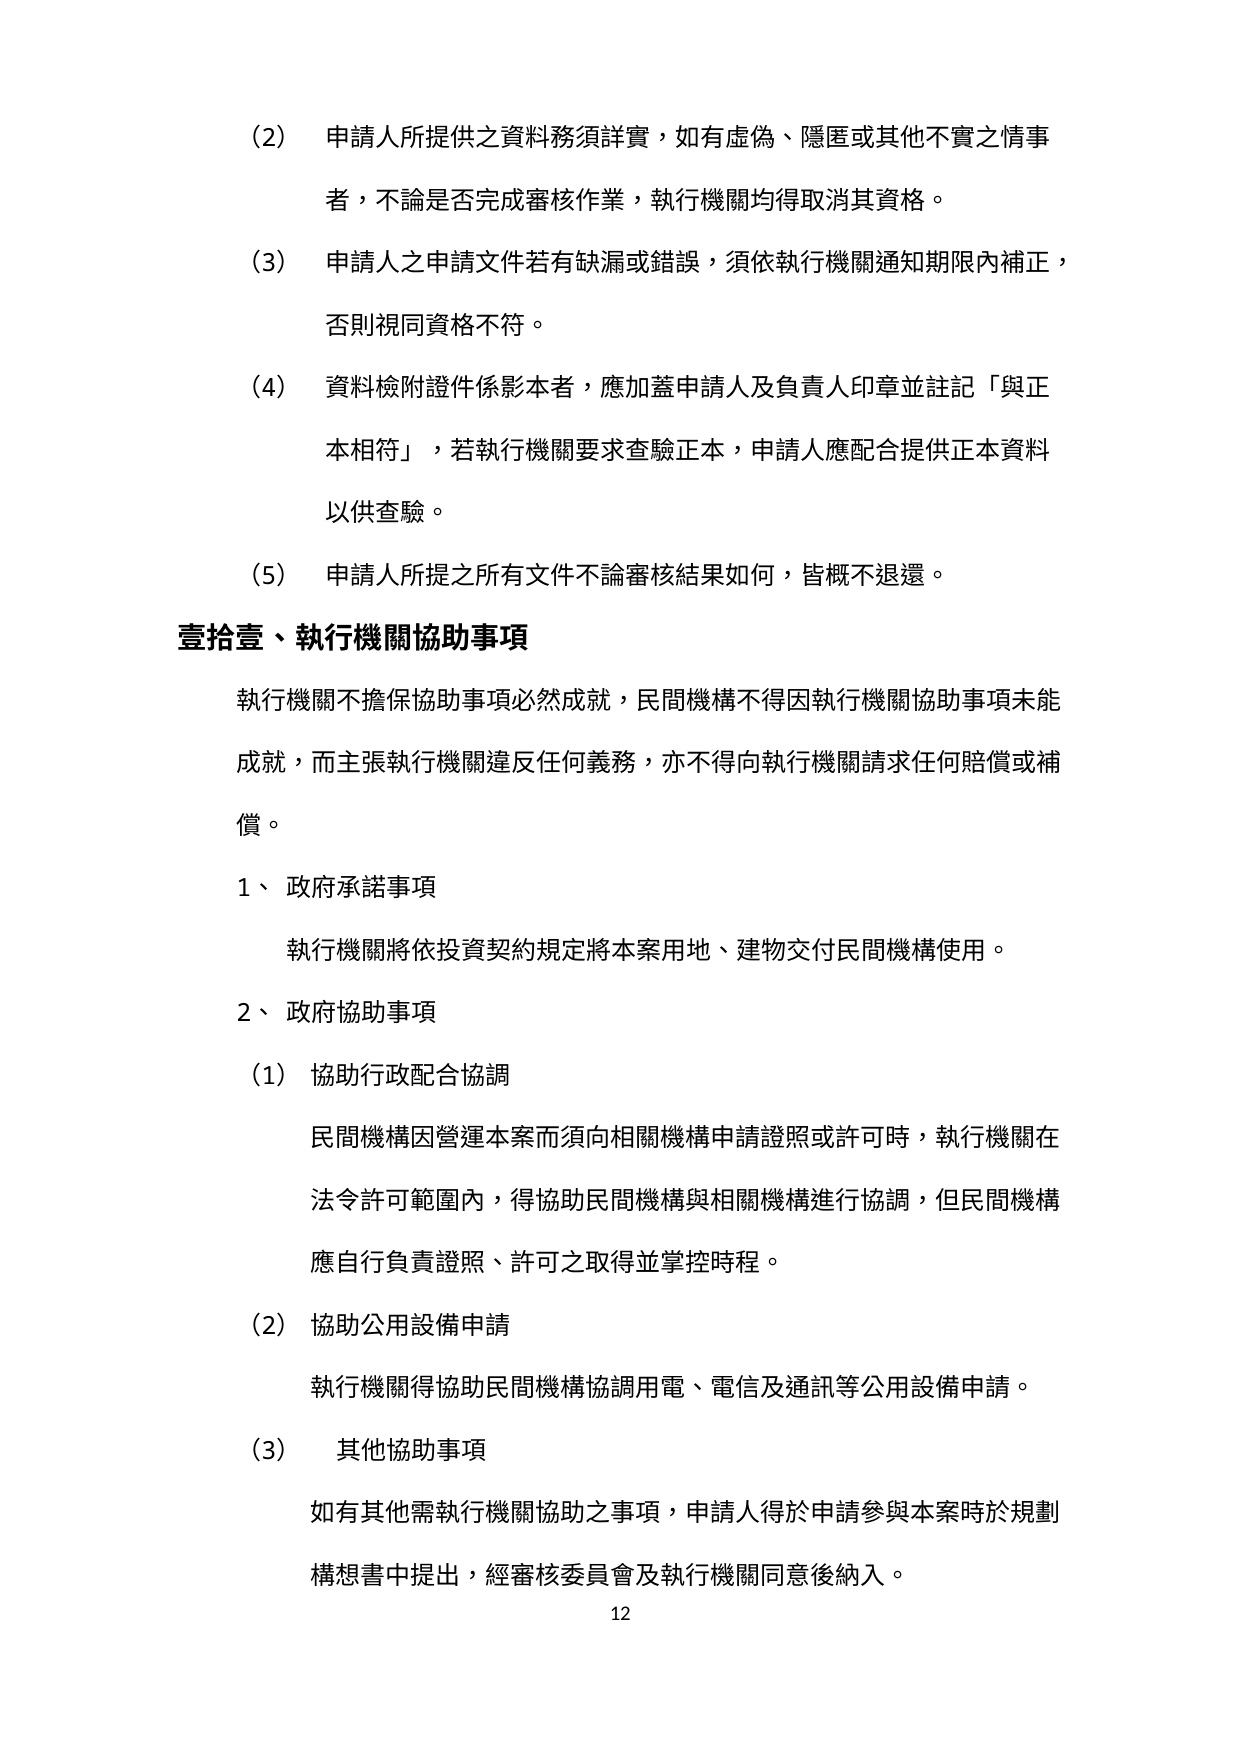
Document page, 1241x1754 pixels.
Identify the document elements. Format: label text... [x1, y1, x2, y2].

list 協助公用設備申請 [236, 1282, 1063, 1344]
list 政府協助事項 [236, 969, 1063, 1032]
text 執行機關將依投資契約規定將本案用地、建物交付民間機構使用。 [286, 907, 1063, 969]
list 申請人之申請文件若有缺漏或錯誤，須依執行機關通知期限內補正，否則視同資格不符。 [236, 219, 1063, 344]
list 政府承諾事項 [236, 844, 1063, 907]
list 申請人所提之所有文件不論審核結果如何，皆概不退還。 [236, 532, 1063, 594]
text 民間機構因營運本案而須向相關機構申請證照或許可時，執行機關在 法令許可範圍內，得協助民間機構與相關機構進行協調，但民間機構應自行負責證照、許可之取得並掌控時程。 [310, 1094, 1063, 1282]
list 申請人所提供之資料務須詳實，如有虛偽、隱匿或其他不實之情事者，不論是否完成審核作業，執行機關均得取消其資格。 [236, 94, 1063, 219]
list 其他協助事項 [236, 1407, 1063, 1469]
list 執行機關協助事項 [177, 594, 1063, 657]
text 執行機關得協助民間機構協調用電、電信及通訊等公用設備申請。 [310, 1344, 1063, 1407]
text 執行機關不擔保協助事項必然成就，民間機構不得因執行機關協助事項未能成就，而主張執行機關違反任何義務，亦不得向執行機關請求任何賠償或補償。 [236, 657, 1063, 844]
list 資料檢附證件係影本者，應加蓋申請人及負責人印章並註記「與正本相符」，若執行機關要求查驗正本，申請人應配合提供正本資料以供查驗。 [236, 344, 1063, 532]
text 如有其他需執行機關協助之事項，申請人得於申請參與本案時於規劃 構想書中提出，經審核委員會及執行機關同意後納入。 [310, 1469, 1063, 1594]
list 協助行政配合協調 [236, 1032, 1063, 1094]
